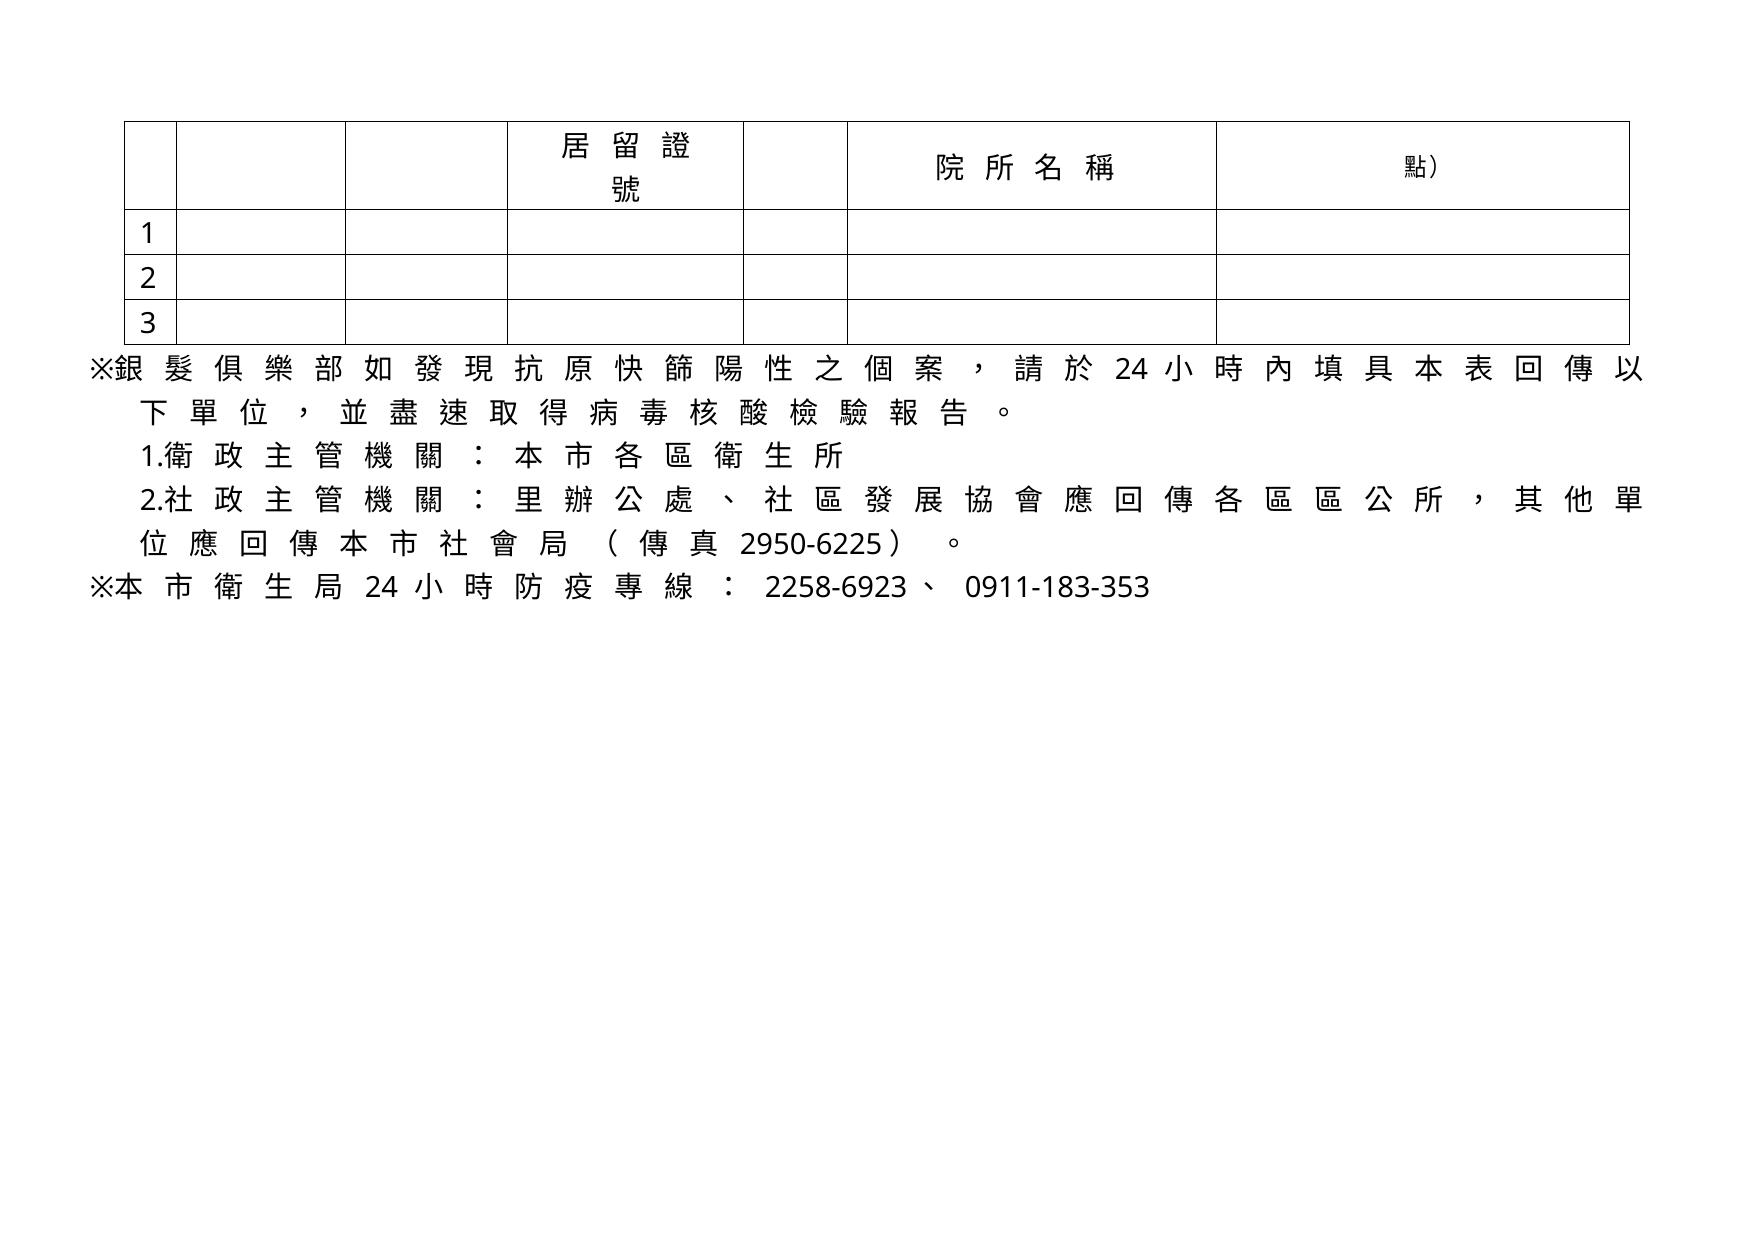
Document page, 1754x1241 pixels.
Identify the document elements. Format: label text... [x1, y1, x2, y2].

text ※本市衛生局24小時防疫專線：2258-6923、0911-183-353 [89, 563, 1664, 607]
table_cell [1217, 210, 1629, 254]
table_cell [848, 300, 1216, 344]
text ※銀髮俱樂部如發現抗原快篩陽性之個案，請於24小時內填具本表回傳以下單位，並盡速取得病毒核酸檢驗報告。 [89, 345, 1682, 432]
text 2.社政主管機關：里辦公處、社區發展協會應回傳各區區公所，其他單位應回傳本市社會局（傳真2950-6225）。 [119, 476, 1682, 563]
table_cell [177, 255, 345, 299]
table_cell [848, 255, 1216, 299]
table_cell 1 [125, 210, 176, 254]
table_header [346, 122, 507, 209]
table_header [125, 122, 176, 209]
table_header [744, 122, 847, 209]
table_cell [177, 300, 345, 344]
table_cell [508, 210, 743, 254]
table_cell [346, 255, 507, 299]
table_cell [744, 300, 847, 344]
table_cell [744, 255, 847, 299]
table_cell [177, 210, 345, 254]
table_cell [744, 210, 847, 254]
table_cell [1217, 300, 1629, 344]
table_cell [508, 255, 743, 299]
table_cell [508, 300, 743, 344]
table_cell [346, 300, 507, 344]
table_header 院所名稱 [848, 122, 1216, 209]
table_cell [1217, 255, 1629, 299]
table_cell [848, 210, 1216, 254]
table_cell [346, 210, 507, 254]
table_cell 3 [125, 300, 176, 344]
table_header 居留證號 [508, 122, 743, 209]
table_header [177, 122, 345, 209]
table_cell 2 [125, 255, 176, 299]
text 1.衛政主管機關：本市各區衛生所 [119, 432, 1682, 476]
table_header 點） [1217, 122, 1629, 209]
